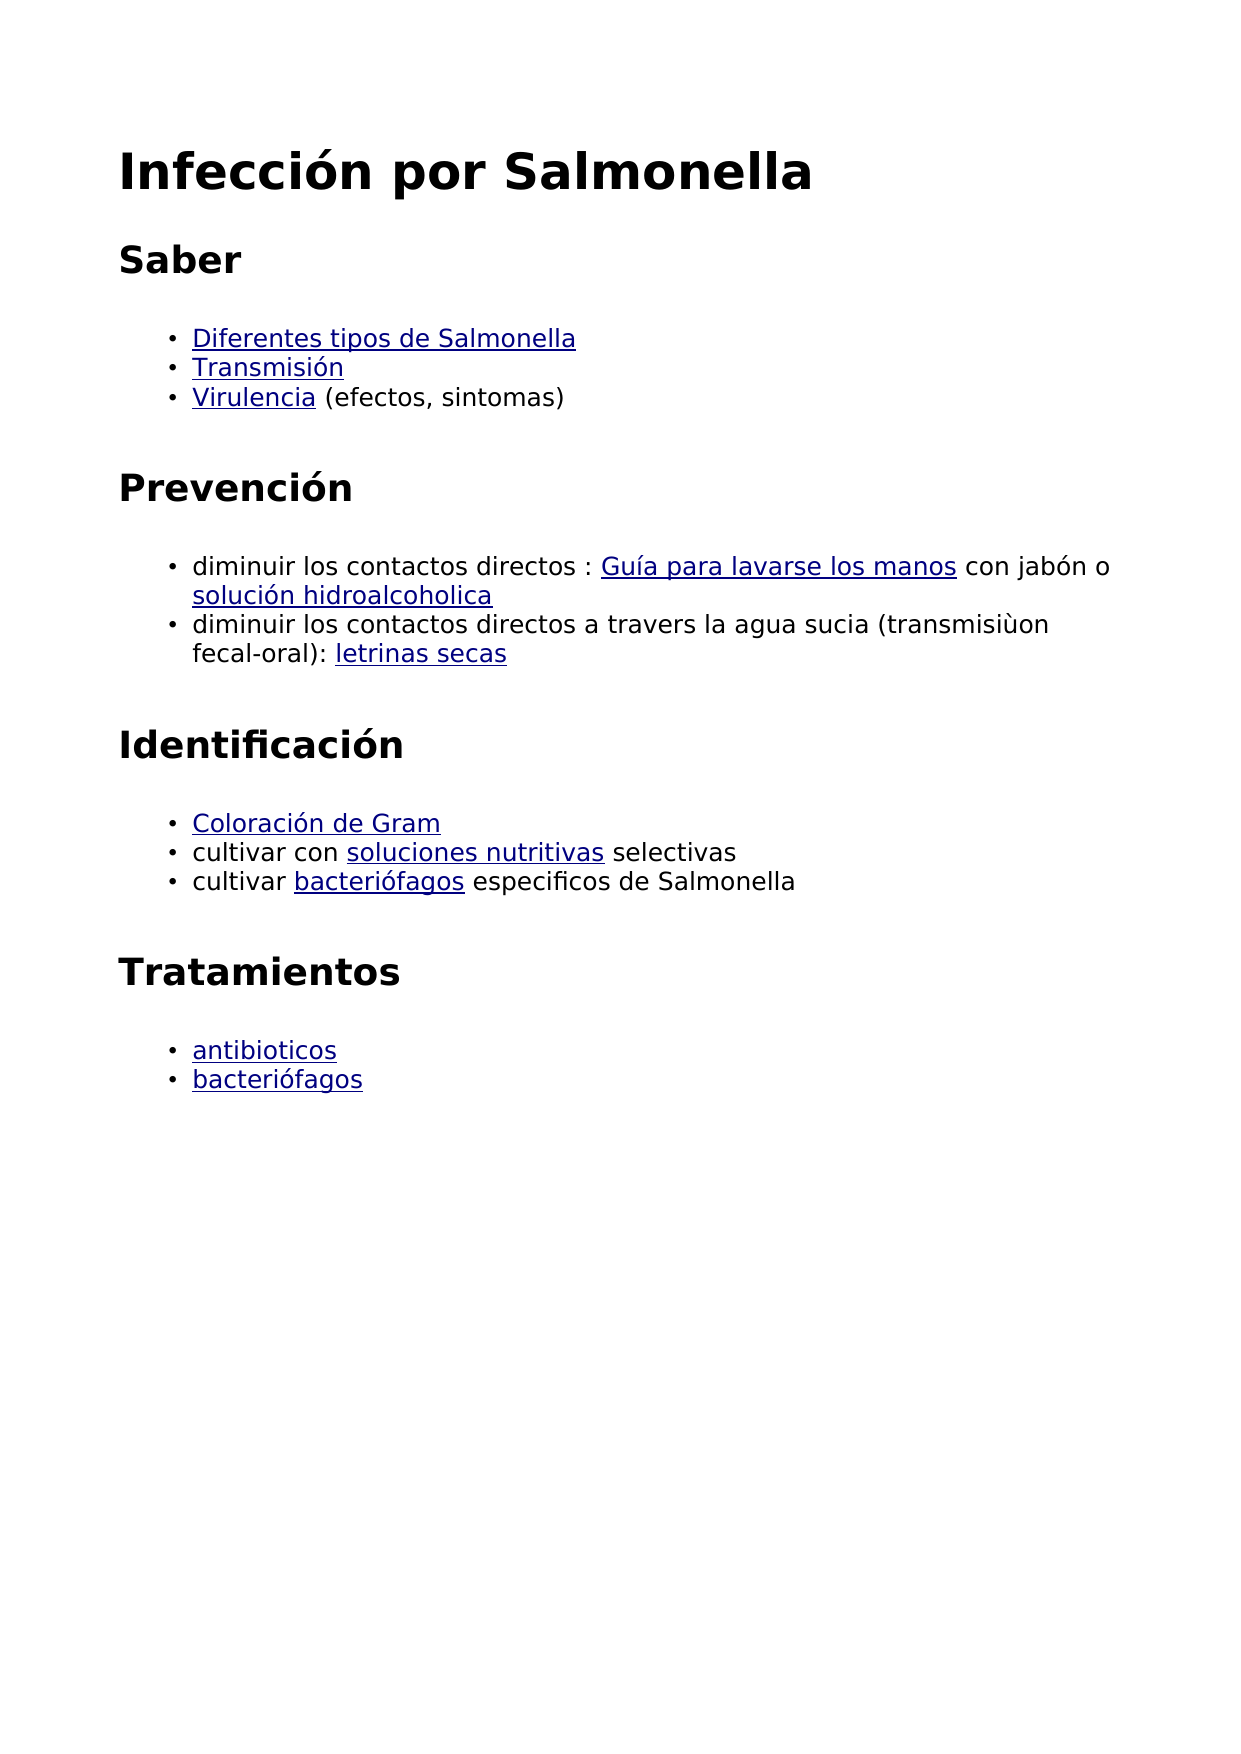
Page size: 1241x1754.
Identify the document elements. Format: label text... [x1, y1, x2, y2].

subtitle Saber [118, 239, 1122, 282]
subtitle Identificación [118, 723, 1122, 767]
subtitle Prevención [118, 466, 1122, 510]
list diminuir los contactos directos : Guía para lavarse los manos con jabón o solución hidroalcoholica [177, 552, 1122, 610]
list antibioticos [177, 1036, 1122, 1066]
list Virulencia (efectos, sintomas) [177, 383, 1122, 412]
list Transmisión [177, 354, 1122, 383]
list bacteriófagos [177, 1066, 1122, 1095]
list cultivar con soluciones nutritivas selectivas [177, 838, 1122, 867]
subtitle Tratamientos [118, 951, 1122, 994]
list cultivar bacteriófagos especificos de Salmonella [177, 867, 1122, 896]
subtitle Infección por Salmonella [118, 143, 1122, 201]
list Coloración de Gram [177, 809, 1122, 838]
list Diferentes tipos de Salmonella [177, 324, 1122, 354]
list diminuir los contactos directos a travers la agua sucia (transmisiùon fecal-oral): letrinas secas [177, 610, 1122, 669]
